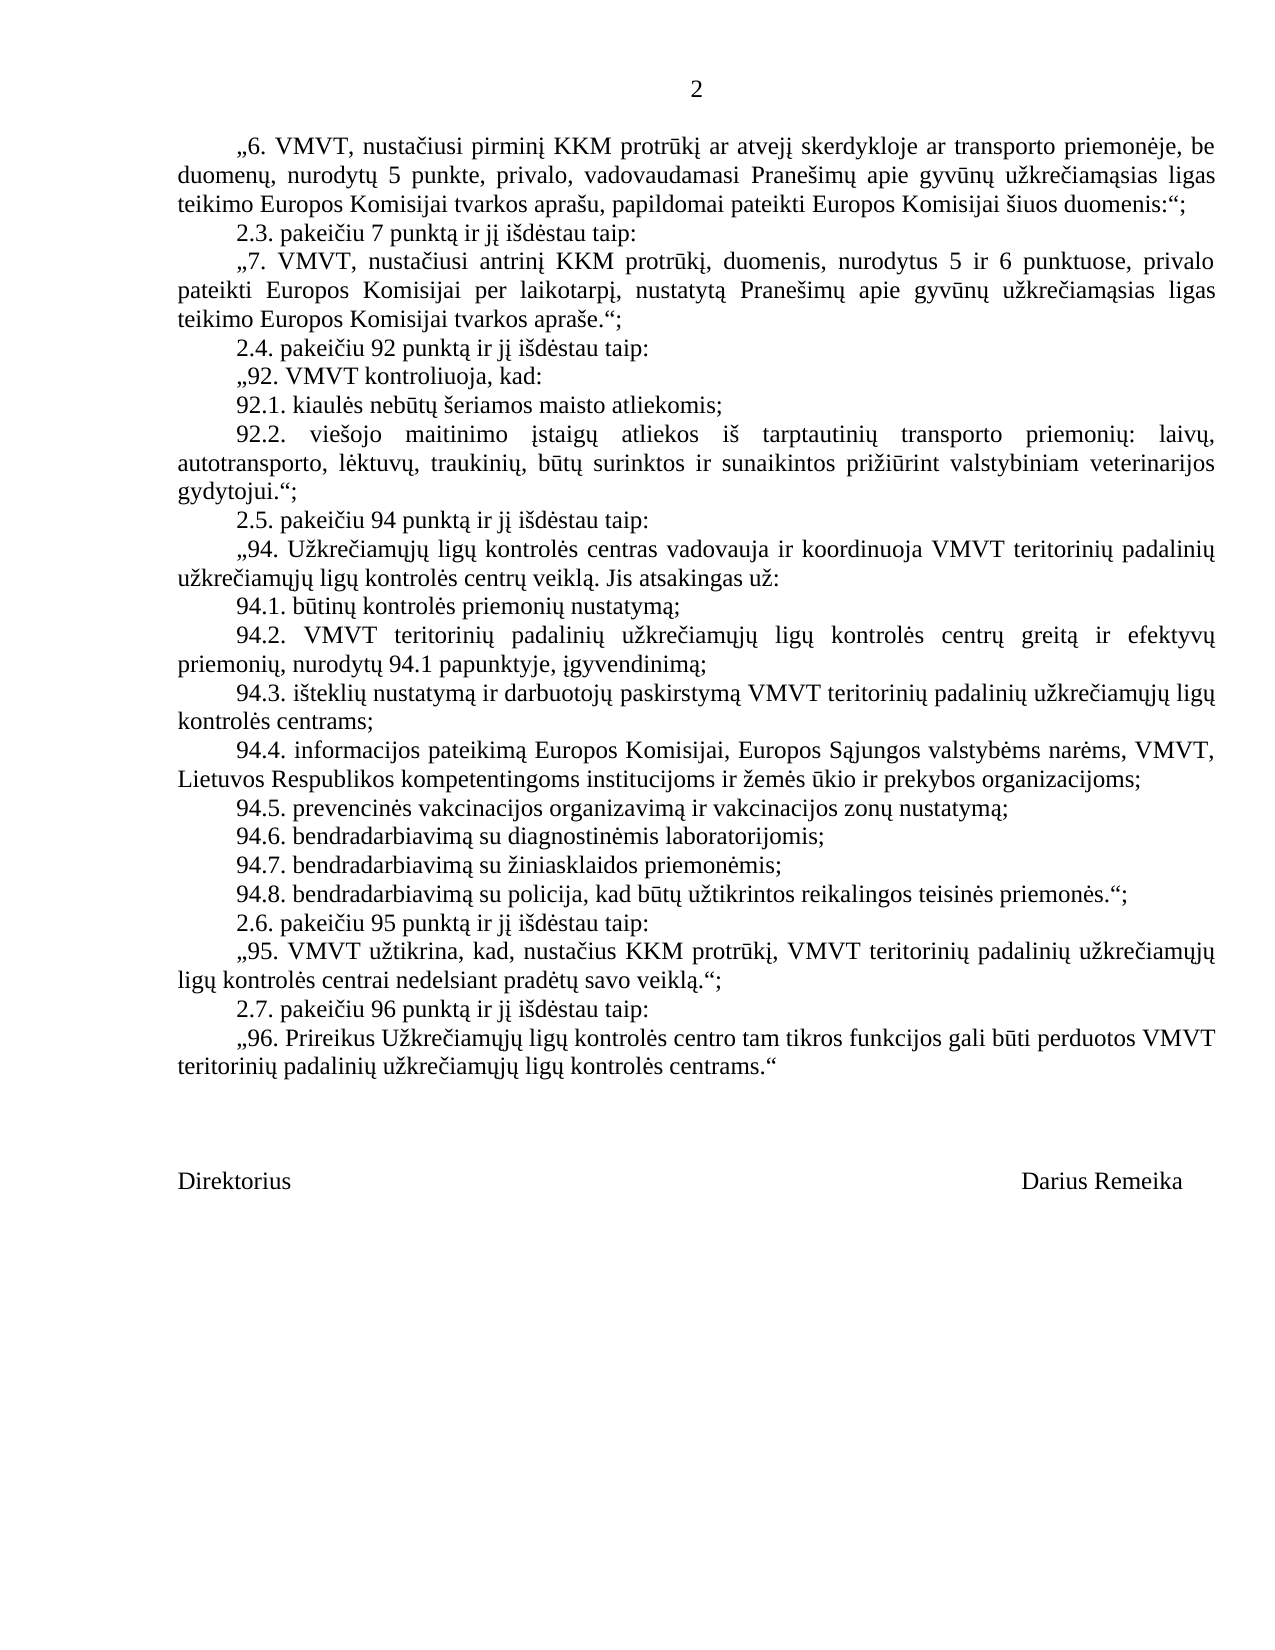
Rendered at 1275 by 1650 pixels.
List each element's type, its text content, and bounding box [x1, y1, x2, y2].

text „7. VMVT, nustačiusi antrinį KKM protrūkį, duomenis, nurodytus 5 ir 6 punktuose, privalo pateikti Europos Komisijai per laikotarpį, nustatytą Pranešimų apie gyvūnų užkrečiamąsias ligas teikimo Europos Komisijai tvarkos apraše.“; [177, 246, 1216, 333]
text Direktorius Darius Remeika [177, 1166, 1216, 1195]
text 94.4. informacijos pateikimą Europos Komisijai, Europos Sąjungos valstybėms narėms, VMVT, Lietuvos Respublikos kompetentingoms institucijoms ir žemės ūkio ir prekybos organizacijoms; [177, 735, 1216, 793]
text 2.5. pakeičiu 94 punktą ir jį išdėstau taip: [177, 505, 1216, 534]
text 92.1. kiaulės nebūtų šeriamos maisto atliekomis; [177, 390, 1216, 419]
text 94.2. VMVT teritorinių padalinių užkrečiamųjų ligų kontrolės centrų greitą ir efektyvų priemonių, nurodytų 94.1 papunktyje, įgyvendinimą; [177, 620, 1216, 678]
text 2.7. pakeičiu 96 punktą ir jį išdėstau taip: [177, 994, 1216, 1023]
text 94.5. prevencinės vakcinacijos organizavimą ir vakcinacijos zonų nustatymą; [177, 793, 1216, 821]
text „94. Užkrečiamųjų ligų kontrolės centras vadovauja ir koordinuoja VMVT teritorinių padalinių užkrečiamųjų ligų kontrolės centrų veiklą. Jis atsakingas už: [177, 534, 1216, 591]
text 2.6. pakeičiu 95 punktą ir jį išdėstau taip: [177, 908, 1216, 936]
text „92. VMVT kontroliuoja, kad: [177, 361, 1216, 390]
text „6. VMVT, nustačiusi pirminį KKM protrūkį ar atvejį skerdykloje ar transporto priemonėje, be duomenų, nurodytų 5 punkte, privalo, vadovaudamasi Pranešimų apie gyvūnų užkrečiamąsias ligas teikimo Europos Komisijai tvarkos aprašu, papildomai pateikti Europos Komisijai šiuos duomenis:“; [177, 131, 1216, 218]
text 2.3. pakeičiu 7 punktą ir jį išdėstau taip: [177, 218, 1216, 246]
text 94.1. būtinų kontrolės priemonių nustatymą; [177, 591, 1216, 620]
text 94.8. bendradarbiavimą su policija, kad būtų užtikrintos reikalingos teisinės priemonės.“; [177, 879, 1216, 908]
text „95. VMVT užtikrina, kad, nustačius KKM protrūkį, VMVT teritorinių padalinių užkrečiamųjų ligų kontrolės centrai nedelsiant pradėtų savo veiklą.“; [177, 936, 1216, 994]
text 94.6. bendradarbiavimą su diagnostinėmis laboratorijomis; [177, 821, 1216, 850]
text „96. Prireikus Užkrečiamųjų ligų kontrolės centro tam tikros funkcijos gali būti perduotos VMVT teritorinių padalinių užkrečiamųjų ligų kontrolės centrams.“ [177, 1023, 1216, 1080]
text 92.2. viešojo maitinimo įstaigų atliekos iš tarptautinių transporto priemonių: laivų, autotransporto, lėktuvų, traukinių, būtų surinktos ir sunaikintos prižiūrint valstybiniam veterinarijos gydytojui.“; [177, 419, 1216, 505]
text 94.3. išteklių nustatymą ir darbuotojų paskirstymą VMVT teritorinių padalinių užkrečiamųjų ligų kontrolės centrams; [177, 678, 1216, 735]
text 2.4. pakeičiu 92 punktą ir jį išdėstau taip: [177, 333, 1216, 361]
text 94.7. bendradarbiavimą su žiniasklaidos priemonėmis; [177, 850, 1216, 879]
